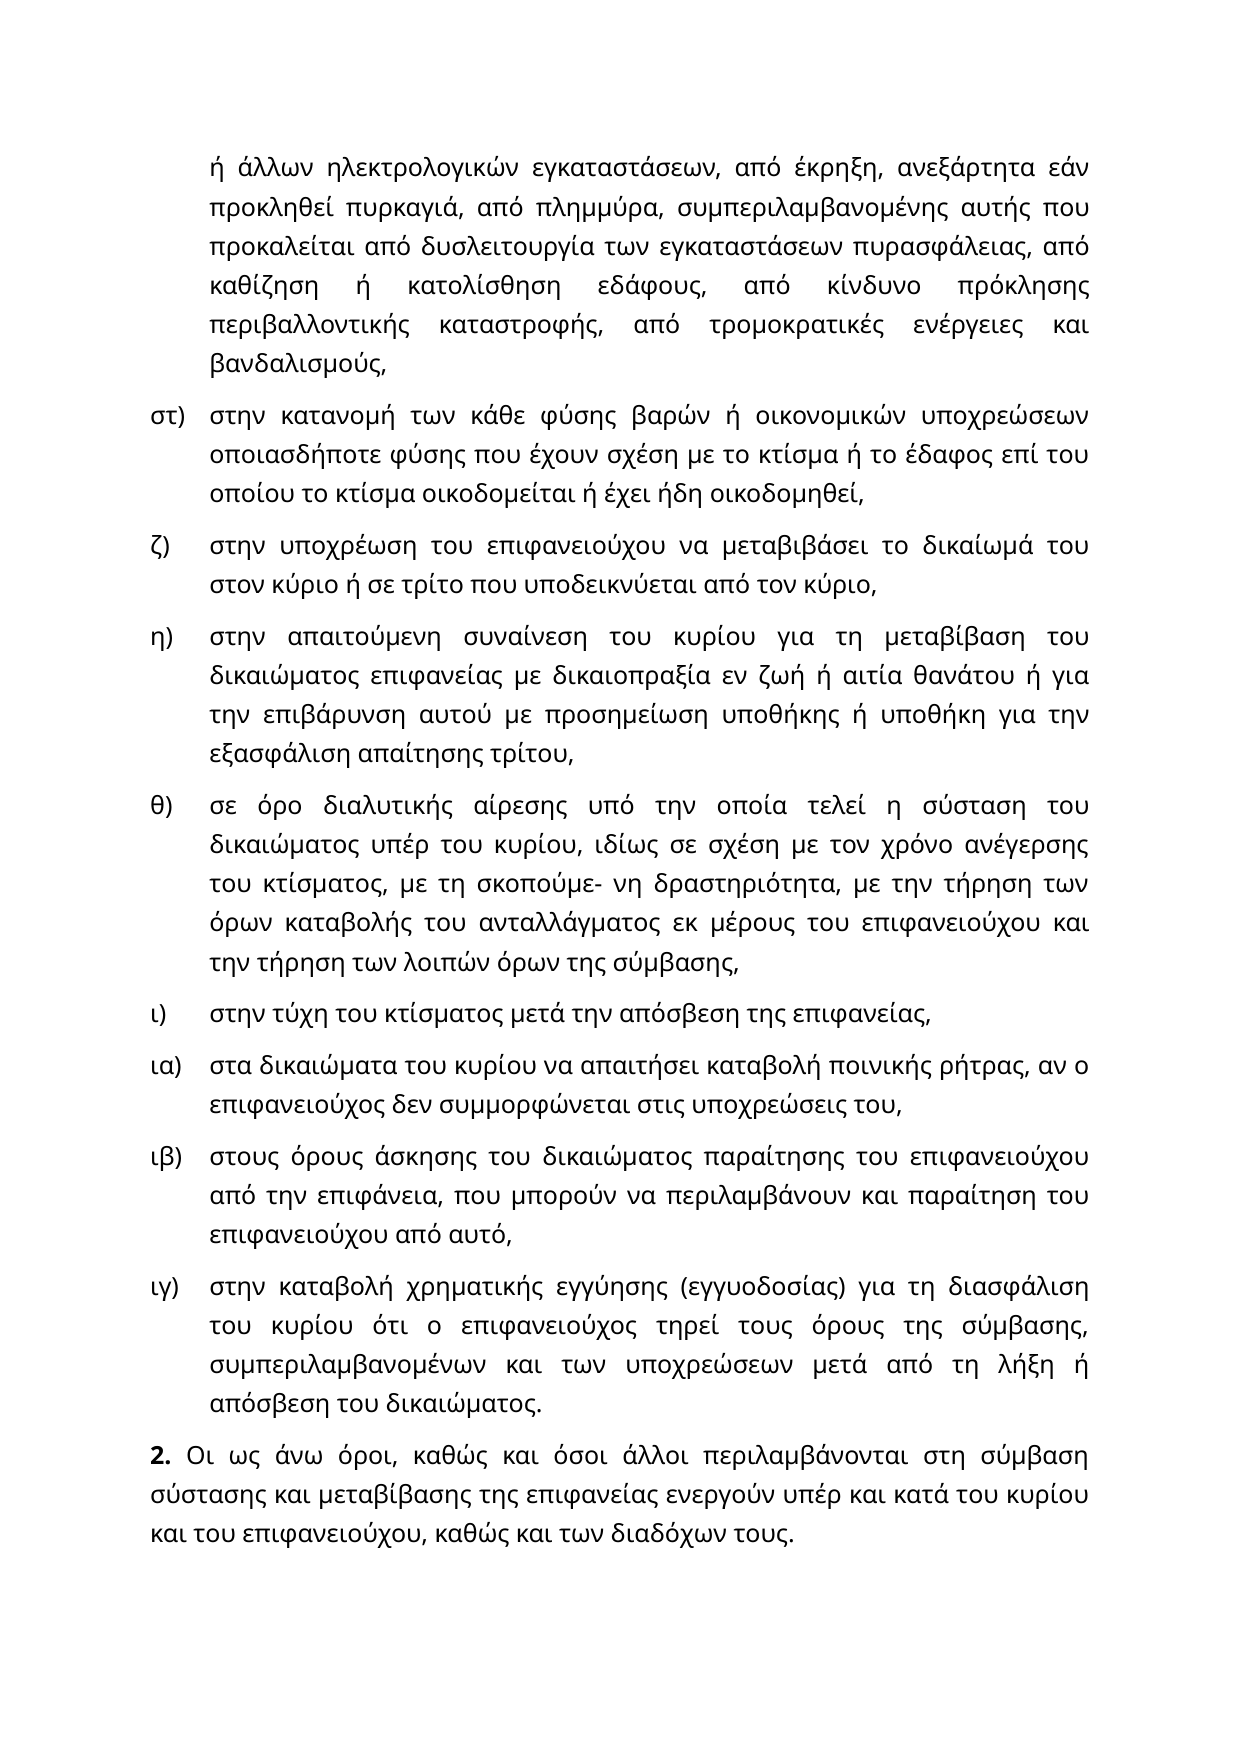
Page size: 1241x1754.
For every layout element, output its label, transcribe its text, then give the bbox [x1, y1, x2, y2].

list ζ) στην υποχρέωση του επιφανειούχου να μεταβιβάσει το δικαίωμά του στον κύριο ή σε τρίτο που υποδεικνύεται από τον κύριο, [150, 527, 1090, 601]
list ή άλλων ηλεκτρολογικών εγκαταστάσεων, από έκρηξη, ανεξάρτητα εάν προκληθεί πυρκαγιά, από πλημμύρα, συμπεριλαμβανομένης αυτής που προκαλείται από δυσλειτουργία των εγκαταστάσεων πυρασφάλειας, από καθίζηση ή κατολίσθηση εδάφους, από κίνδυνο πρόκλησης περιβαλλοντικής καταστροφής, από τρομοκρατικές ενέργειες και βανδαλισμούς, [150, 150, 1090, 380]
list θ) σε όρο διαλυτικής αίρεσης υπό την οποία τελεί η σύσταση του δικαιώματος υπέρ του κυρίου, ιδίως σε σχέση με τον χρόνο ανέγερσης του κτίσματος, με τη σκοπούμε- νη δραστηριότητα, με την τήρηση των όρων καταβολής του ανταλλάγματος εκ μέρους του επιφανειούχου και την τήρηση των λοιπών όρων της σύμβασης, [150, 787, 1090, 978]
list ια) στα δικαιώματα του κυρίου να απαιτήσει καταβολή ποινικής ρήτρας, αν ο επιφανειούχος δεν συμμορφώνεται στις υποχρεώσεις του, [150, 1047, 1090, 1121]
text 2. Οι ως άνω όροι, καθώς και όσοι άλλοι περιλαμβάνονται στη σύμβαση σύστασης και μεταβίβασης της επιφανείας ενεργούν υπέρ και κατά του κυρίου και του επιφανειούχου, καθώς και των διαδόχων τους. [150, 1437, 1090, 1550]
list ιγ) στην καταβολή χρηματικής εγγύησης (εγγυοδοσίας) για τη διασφάλιση του κυρίου ότι ο επιφανειούχος τηρεί τους όρους της σύμβασης, συμπεριλαμβανομένων και των υποχρεώσεων μετά από τη λήξη ή απόσβεση του δικαιώματος. [150, 1268, 1090, 1420]
list η) στην απαιτούμενη συναίνεση του κυρίου για τη μεταβίβαση του δικαιώματος επιφανείας με δικαιοπραξία εν ζωή ή αιτία θανάτου ή για την επιβάρυνση αυτού με προσημείωση υποθήκης ή υποθήκη για την εξασφάλιση απαίτησης τρίτου, [150, 618, 1090, 770]
list ιβ) στους όρους άσκησης του δικαιώματος παραίτησης του επιφανειούχου από την επιφάνεια, που μπορούν να περιλαμβάνουν και παραίτηση του επιφανειούχου από αυτό, [150, 1138, 1090, 1251]
list ι) στην τύχη του κτίσματος μετά την απόσβεση της επιφανείας, [150, 996, 1090, 1030]
list στ) στην κατανομή των κάθε φύσης βαρών ή οικονομικών υποχρεώσεων οποιασδήποτε φύσης που έχουν σχέση με το κτίσμα ή το έδαφος επί του οποίου το κτίσμα οικοδομείται ή έχει ήδη οικοδομηθεί, [150, 397, 1090, 510]
